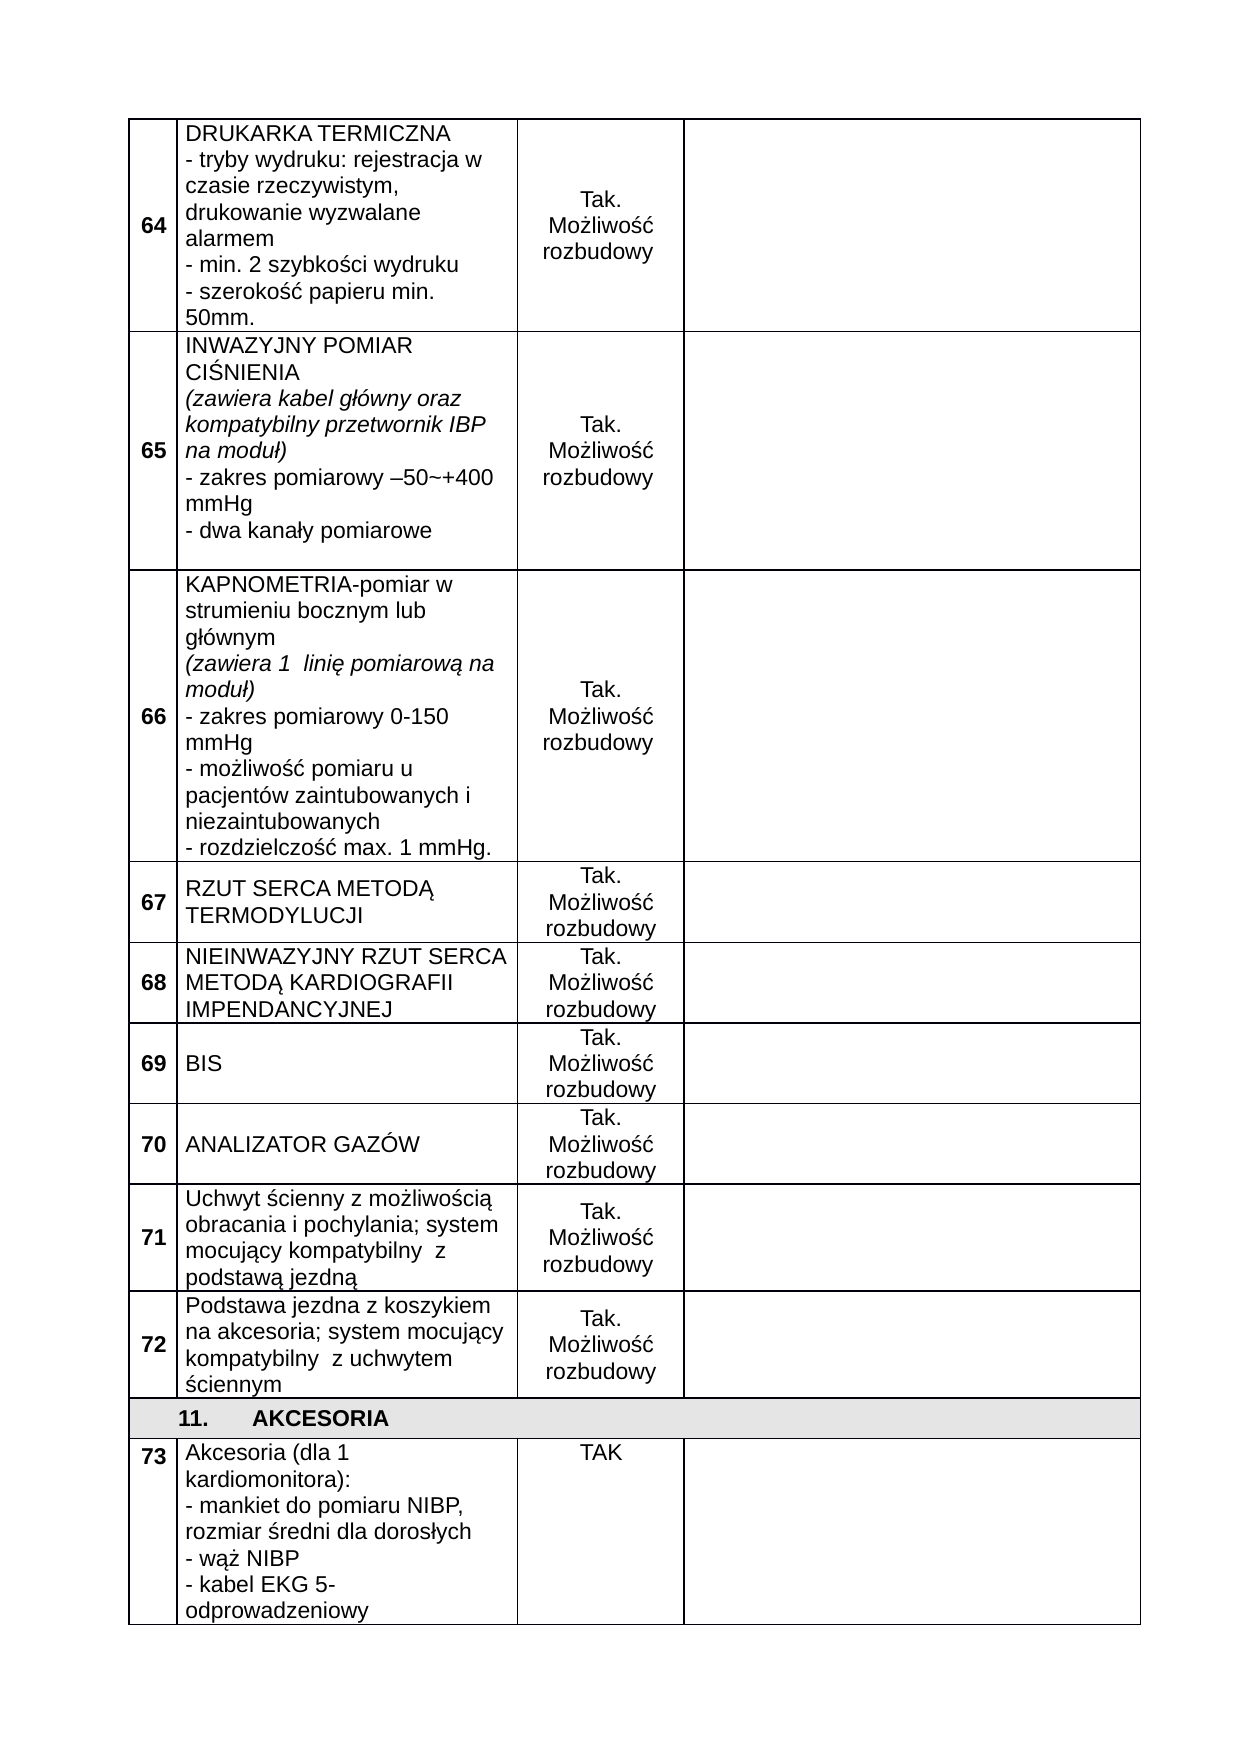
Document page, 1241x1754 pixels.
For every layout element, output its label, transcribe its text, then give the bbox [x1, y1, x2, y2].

table_cell [685, 1292, 1140, 1397]
table_cell [685, 943, 1140, 1022]
table_cell 73 [130, 1439, 176, 1624]
table_cell 71 [130, 1185, 176, 1290]
table_cell 70 [130, 1104, 176, 1183]
table_cell NIEINWAZYJNY RZUT SERCA METODĄ KARDIOGRAFII IMPENDANCYJNEJ [178, 943, 517, 1022]
table_cell Tak. Możliwość rozbudowy [518, 571, 683, 861]
table_cell INWAZYJNY POMIAR CIŚNIENIA (zawiera kabel główny oraz kompatybilny przetwornik IBP na moduł) - zakres pomiarowy –50~+400 mmHg - dwa kanały pomiarowe [178, 332, 517, 569]
table_cell [685, 120, 1140, 331]
table_cell 72 [130, 1292, 176, 1397]
table_cell [685, 332, 1140, 569]
table_cell TAK [518, 1439, 683, 1624]
table_cell 67 [130, 862, 176, 941]
table_cell Podstawa jezdna z koszykiem na akcesoria; system mocujący kompatybilny z uchwytem ściennym [178, 1292, 517, 1397]
table_cell 64 [130, 120, 176, 331]
table_cell [685, 1185, 1140, 1290]
table_cell [685, 1104, 1140, 1183]
table_cell Tak. Możliwość rozbudowy [518, 332, 683, 569]
table_cell Tak. Możliwość rozbudowy [518, 1104, 683, 1183]
table_cell [685, 571, 1140, 861]
table_cell DRUKARKA TERMICZNA - tryby wydruku: rejestracja w czasie rzeczywistym, drukowanie wyzwalane alarmem - min. 2 szybkości wydruku - szerokość papieru min. 50mm. [178, 120, 517, 331]
table_cell [685, 862, 1140, 941]
table_cell [685, 1024, 1140, 1103]
table_cell AKCESORIA [130, 1399, 1140, 1438]
table_cell Akcesoria (dla 1 kardiomonitora): - mankiet do pomiaru NIBP, rozmiar średni dla dorosłych - wąż NIBP - kabel EKG 5-odprowadzeniowy [178, 1439, 517, 1624]
table_cell BIS [178, 1024, 517, 1103]
table_cell 66 [130, 571, 176, 861]
table_cell ANALIZATOR GAZÓW [178, 1104, 517, 1183]
table_cell Tak. Możliwość rozbudowy [518, 943, 683, 1022]
table_cell Uchwyt ścienny z możliwością obracania i pochylania; system mocujący kompatybilny z podstawą jezdną [178, 1185, 517, 1290]
table_cell Tak. Możliwość rozbudowy [518, 120, 683, 331]
table_cell 69 [130, 1024, 176, 1103]
table_cell Tak. Możliwość rozbudowy [518, 1292, 683, 1397]
table_cell Tak. Możliwość rozbudowy [518, 862, 683, 941]
table_cell Tak. Możliwość rozbudowy [518, 1185, 683, 1290]
table_cell [685, 1439, 1140, 1624]
table_cell RZUT SERCA METODĄ TERMODYLUCJI [178, 862, 517, 941]
table_cell 68 [130, 943, 176, 1022]
table_cell KAPNOMETRIA-pomiar w strumieniu bocznym lub głównym (zawiera 1 linię pomiarową na moduł) - zakres pomiarowy 0-150 mmHg - możliwość pomiaru u pacjentów zaintubowanych i niezaintubowanych - rozdzielczość max. 1 mmHg. [178, 571, 517, 861]
table_cell Tak. Możliwość rozbudowy [518, 1024, 683, 1103]
table_cell 65 [130, 332, 176, 569]
